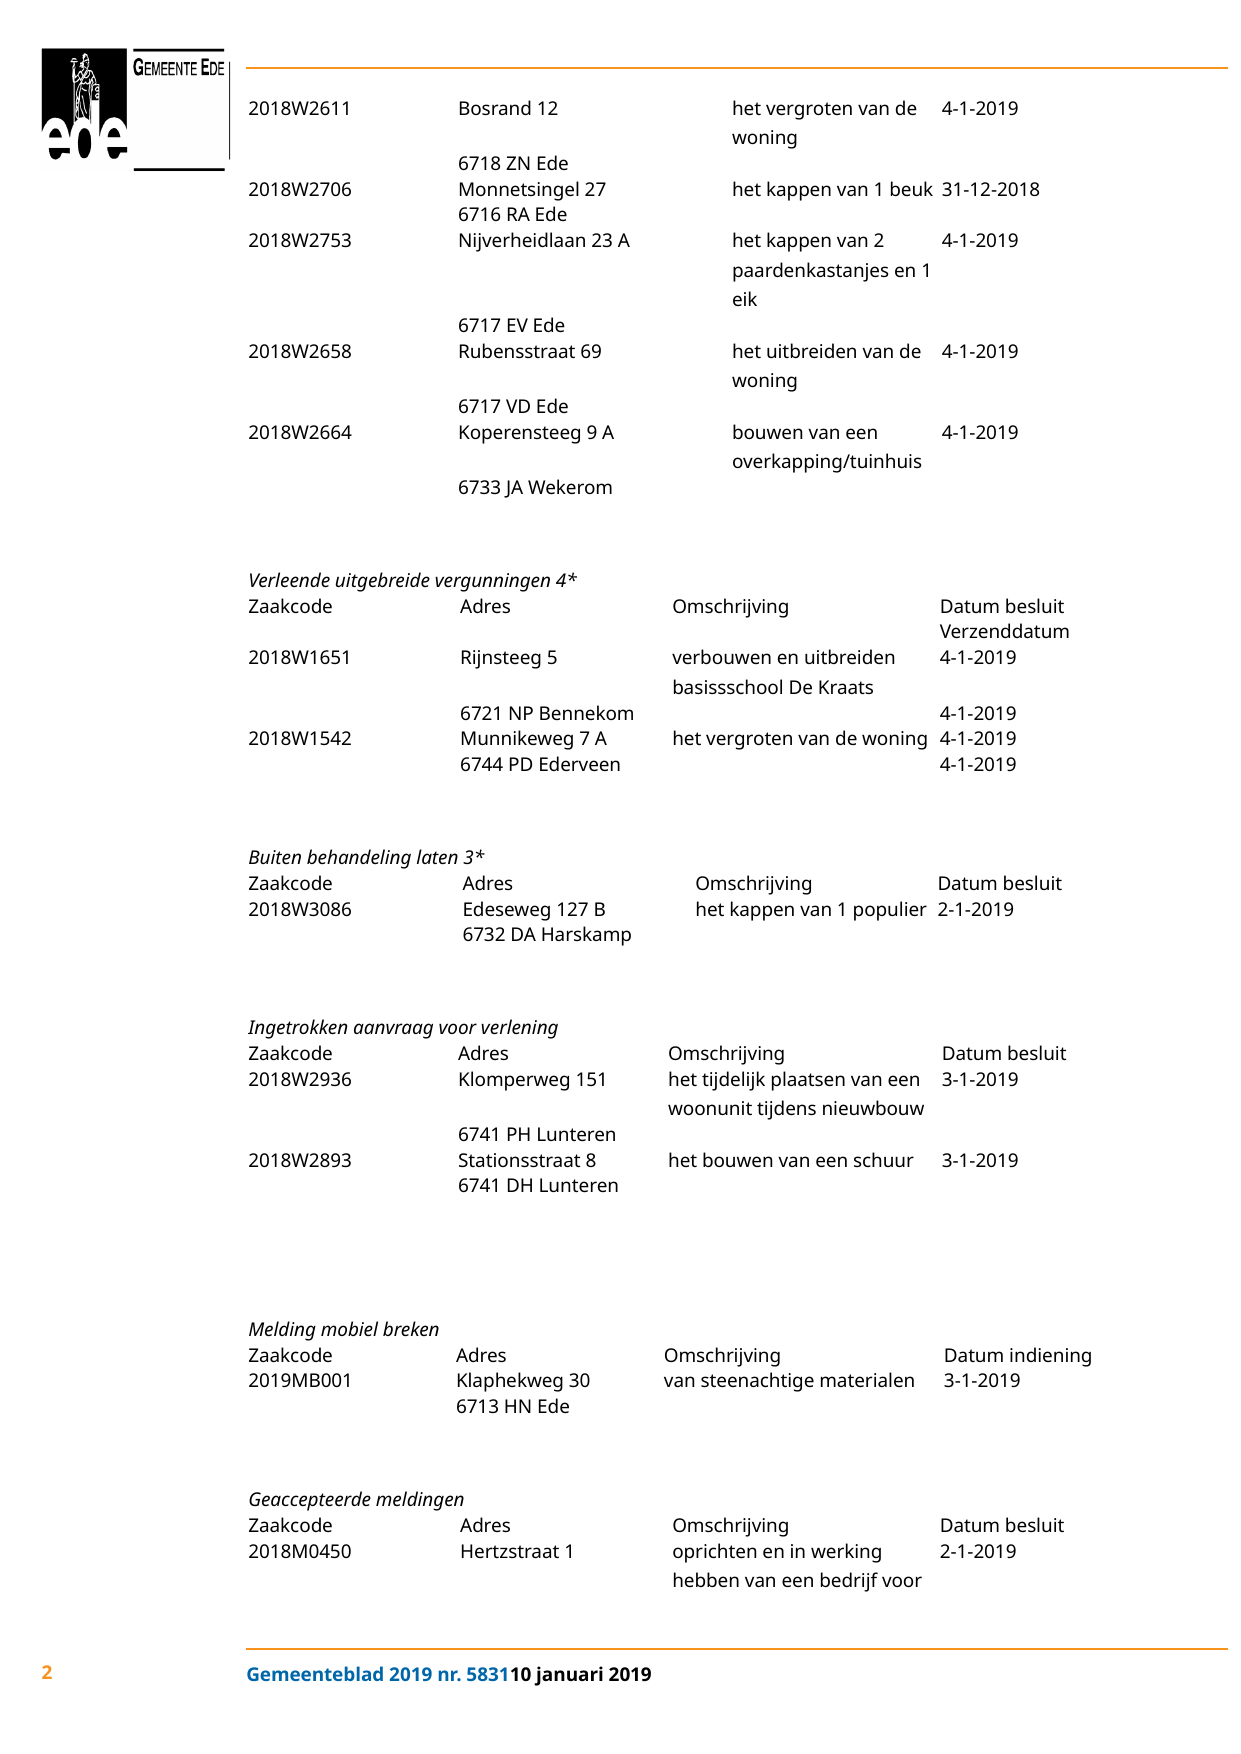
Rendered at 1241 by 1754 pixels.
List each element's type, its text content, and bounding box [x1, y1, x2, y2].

table_header Adres [458, 1040, 668, 1066]
table_header Adres [462, 870, 695, 896]
table_header Zaakcode [248, 1040, 458, 1066]
table_cell het vergroten van de woning [732, 95, 942, 150]
table_header Omschrijving [695, 870, 937, 896]
table_cell 6713 HN Ede [456, 1393, 664, 1419]
text Geaccepteerde meldingen [248, 1486, 1152, 1512]
table_cell 3-1-2019 [942, 1147, 1152, 1173]
table_cell 3-1-2019 [942, 1066, 1152, 1121]
table_cell [248, 202, 458, 227]
table_cell 4-1-2019 [942, 95, 1152, 150]
table_cell 31-12-2018 [942, 176, 1152, 202]
table_header Datum besluit [940, 1512, 1152, 1538]
table_cell 6721 NP Bennekom [460, 700, 672, 726]
table_cell Bosrand 12 [458, 95, 732, 150]
table_cell 2018W1651 [248, 645, 460, 700]
table_cell [672, 619, 939, 644]
table_cell [944, 1393, 1152, 1419]
table_cell [460, 619, 672, 644]
table_header Adres [460, 593, 672, 619]
table_cell [942, 202, 1152, 227]
table_cell bouwen van een overkapping/tuinhuis [732, 419, 942, 474]
table_cell verbouwen en uitbreiden basissschool De Kraats [672, 645, 939, 700]
table_header Datum besluit [940, 593, 1152, 619]
table_cell 6717 VD Ede [458, 393, 732, 419]
table_cell 6732 DA Harskamp [462, 921, 695, 947]
table_cell [248, 1121, 458, 1147]
table_cell [248, 751, 460, 777]
table_cell 2019MB001 [248, 1368, 456, 1393]
table_cell [248, 700, 460, 726]
table_cell [668, 1121, 942, 1147]
table_cell [942, 1173, 1152, 1198]
table_cell 2018W2664 [248, 419, 458, 474]
table_cell het bouwen van een schuur [668, 1147, 942, 1173]
table_header Datum besluit [937, 870, 1152, 896]
table_cell Verzenddatum [940, 619, 1152, 644]
table_cell [668, 1173, 942, 1198]
table_cell 6717 EV Ede [458, 312, 732, 338]
table_cell [248, 150, 458, 176]
table_cell [695, 921, 937, 947]
table_cell 4-1-2019 [940, 645, 1152, 700]
table_cell [942, 150, 1152, 176]
table_cell Klaphekweg 30 [456, 1368, 664, 1393]
table_cell 2-1-2019 [937, 896, 1152, 921]
table_cell het tijdelijk plaatsen van een woonunit tijdens nieuwbouw [668, 1066, 942, 1121]
table_cell 4-1-2019 [942, 227, 1152, 312]
table_cell 6741 PH Lunteren [458, 1121, 668, 1147]
table_cell Klomperweg 151 [458, 1066, 668, 1121]
table_header Omschrijving [664, 1342, 944, 1368]
table_cell het uitbreiden van de woning [732, 338, 942, 393]
table_cell Munnikeweg 7 A [460, 726, 672, 751]
table_cell 2018M0450 [248, 1538, 460, 1593]
table_cell Monnetsingel 27 [458, 176, 732, 202]
table_cell [942, 312, 1152, 338]
table_cell [672, 751, 939, 777]
table_cell 2018W2936 [248, 1066, 458, 1121]
table_cell 2018W3086 [248, 896, 462, 921]
table_cell het kappen van 2 paardenkastanjes en 1 eik [732, 227, 942, 312]
text Melding mobiel breken [248, 1316, 1152, 1342]
table_cell 2-1-2019 [940, 1538, 1152, 1593]
table_cell [732, 474, 942, 500]
table_cell 2018W2893 [248, 1147, 458, 1173]
table_cell 6718 ZN Ede [458, 150, 732, 176]
table_header Omschrijving [672, 593, 939, 619]
table_cell [732, 202, 942, 227]
table_header Adres [460, 1512, 672, 1538]
table_header Zaakcode [248, 1342, 456, 1368]
table_cell [732, 150, 942, 176]
text Buiten behandeling laten 3* [248, 844, 1152, 870]
table_cell 4-1-2019 [942, 338, 1152, 393]
table_cell Hertzstraat 1 [460, 1538, 672, 1593]
text Verleende uitgebreide vergunningen 4* [248, 567, 1152, 593]
table_cell 2018W2611 [248, 95, 458, 150]
table_cell 3-1-2019 [944, 1368, 1152, 1393]
table_cell [942, 1121, 1152, 1147]
table_cell 2018W2658 [248, 338, 458, 393]
table_header Zaakcode [248, 593, 460, 619]
table_cell het vergroten van de woning [672, 726, 939, 751]
table_header Datum indiening [944, 1342, 1152, 1368]
table_cell [942, 393, 1152, 419]
table_cell 2018W2753 [248, 227, 458, 312]
table_header Omschrijving [672, 1512, 939, 1538]
table_cell het kappen van 1 beuk [732, 176, 942, 202]
picture [41, 47, 231, 172]
table_cell [672, 700, 939, 726]
table_cell 6744 PD Ederveen [460, 751, 672, 777]
table_cell oprichten en in werking hebben van een bedrijf voor [672, 1538, 939, 1593]
table_cell [732, 393, 942, 419]
table_cell [937, 921, 1152, 947]
table_cell 6741 DH Lunteren [458, 1173, 668, 1198]
table_cell Nijverheidlaan 23 A [458, 227, 732, 312]
table_cell Rubensstraat 69 [458, 338, 732, 393]
table_cell 4-1-2019 [940, 726, 1152, 751]
table_cell 2018W2706 [248, 176, 458, 202]
table_cell [248, 1393, 456, 1419]
table_cell 4-1-2019 [940, 751, 1152, 777]
table_cell Rijnsteeg 5 [460, 645, 672, 700]
table_cell [248, 1173, 458, 1198]
table_header Datum besluit [942, 1040, 1152, 1066]
table_cell Koperensteeg 9 A [458, 419, 732, 474]
table_cell [664, 1393, 944, 1419]
table_header Zaakcode [248, 870, 462, 896]
table_header Omschrijving [668, 1040, 942, 1066]
table_cell 6716 RA Ede [458, 202, 732, 227]
table_header Zaakcode [248, 1512, 460, 1538]
table_cell van steenachtige materialen [664, 1368, 944, 1393]
table_cell [248, 312, 458, 338]
table_cell het kappen van 1 populier [695, 896, 937, 921]
table_cell Edeseweg 127 B [462, 896, 695, 921]
table_header Adres [456, 1342, 664, 1368]
table_cell [732, 312, 942, 338]
table_cell [248, 393, 458, 419]
table_cell 2018W1542 [248, 726, 460, 751]
text Ingetrokken aanvraag voor verlening [248, 1014, 1152, 1040]
table_cell [248, 619, 460, 644]
table_cell Stationsstraat 8 [458, 1147, 668, 1173]
table_cell 4-1-2019 [940, 700, 1152, 726]
table_cell 6733 JA Wekerom [458, 474, 732, 500]
table_cell [942, 474, 1152, 500]
table_cell 4-1-2019 [942, 419, 1152, 474]
table_cell [248, 474, 458, 500]
table_cell [248, 921, 462, 947]
